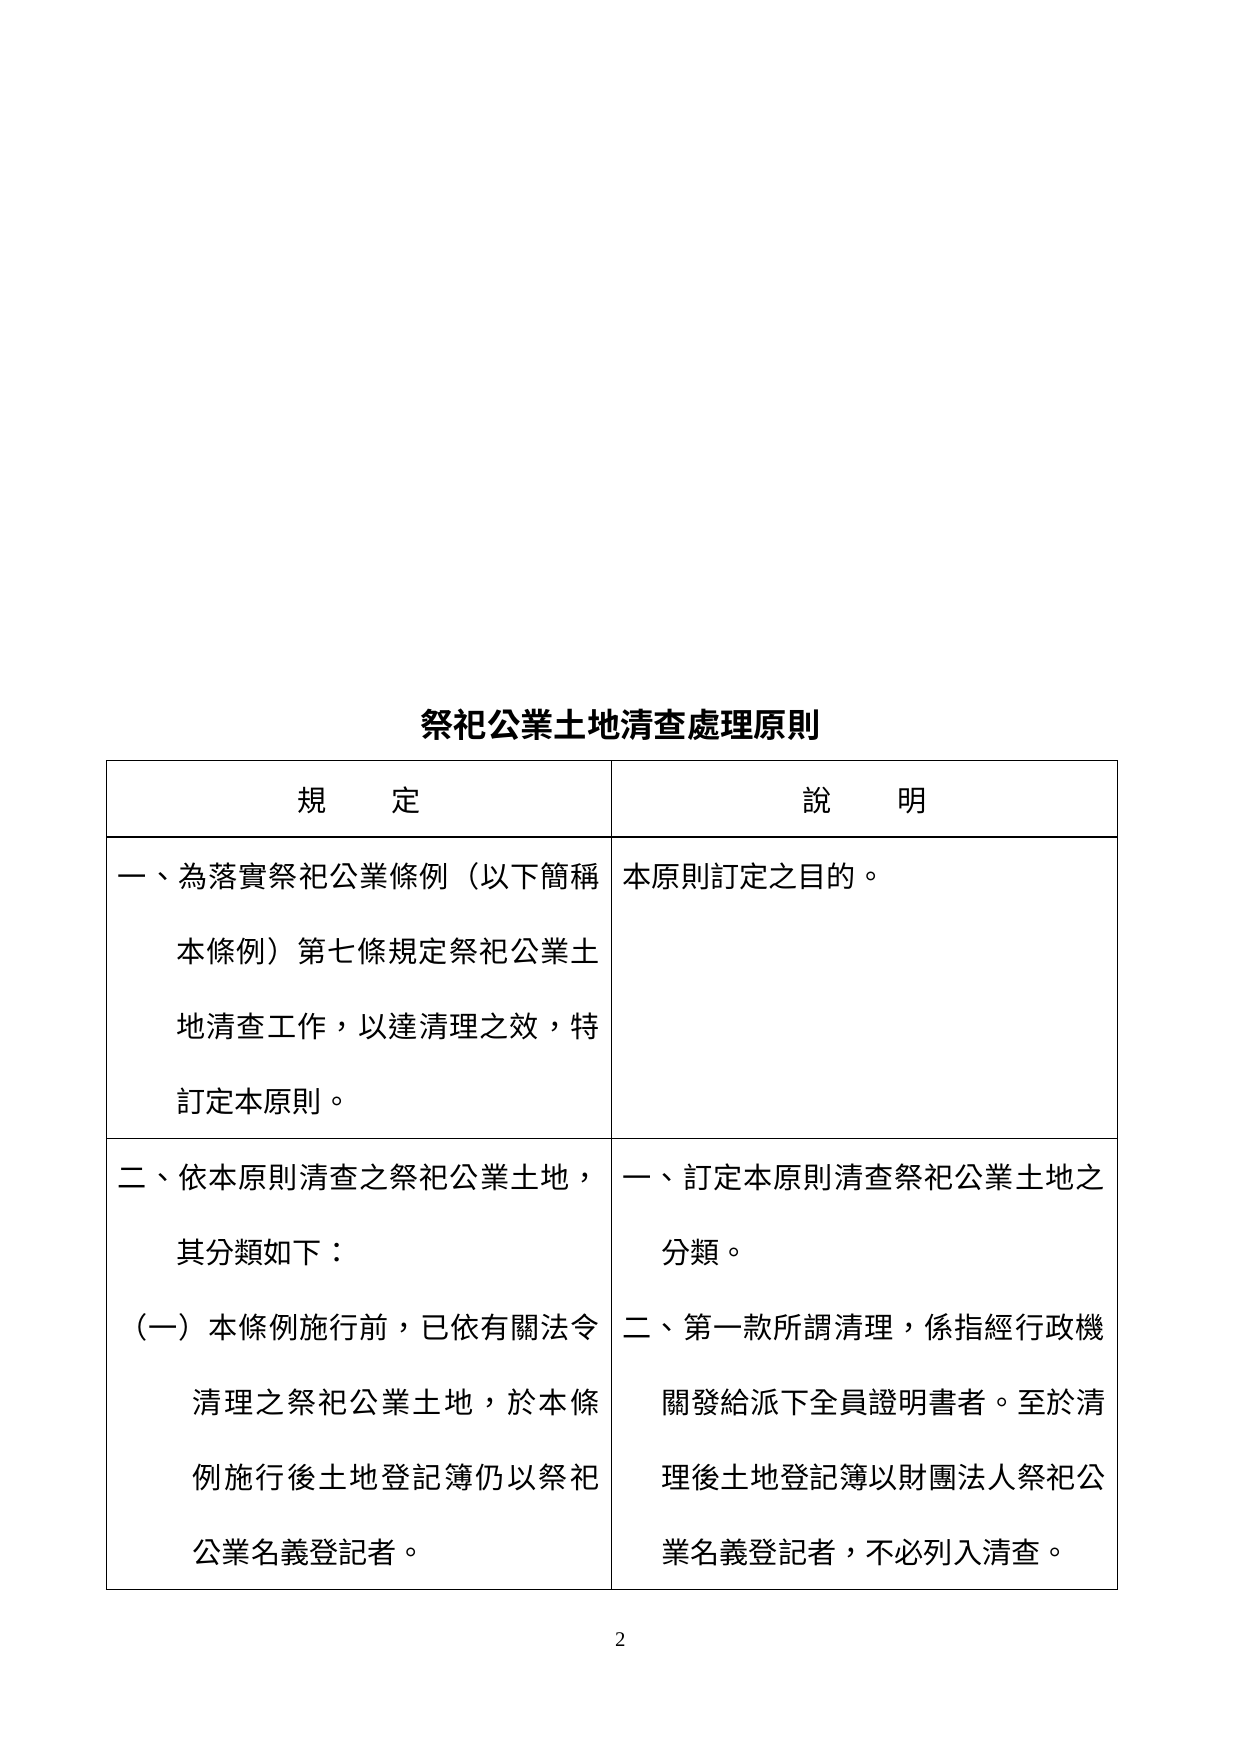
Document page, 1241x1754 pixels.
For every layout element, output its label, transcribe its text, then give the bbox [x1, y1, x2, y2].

table_header 說 明 [612, 761, 1117, 836]
table_cell 二、依本原則清查之祭祀公業土地，其分類如下： （一）本條例施行前，已依有關法令清理之祭祀公業土地，於本條例施行後土地登記簿仍以祭祀公業名義登記者。 [107, 1139, 611, 1588]
table_cell 一、訂定本原則清查祭祀公業土地之分類。 二、第一款所謂清理，係指經行政機關發給派下全員證明書者。至於清理後土地登記簿以財團法人祭祀公業名義登記者，不必列入清查。 [612, 1139, 1117, 1588]
table_cell 一、為落實祭祀公業條例（以下簡稱本條例）第七條規定祭祀公業土地清查工作，以達清理之效，特訂定本原則。 [107, 838, 611, 1137]
text 祭祀公業土地清查處理原則 [118, 685, 1122, 760]
table_header 規 定 [107, 761, 611, 836]
table_cell 本原則訂定之目的。 [612, 838, 1117, 1137]
